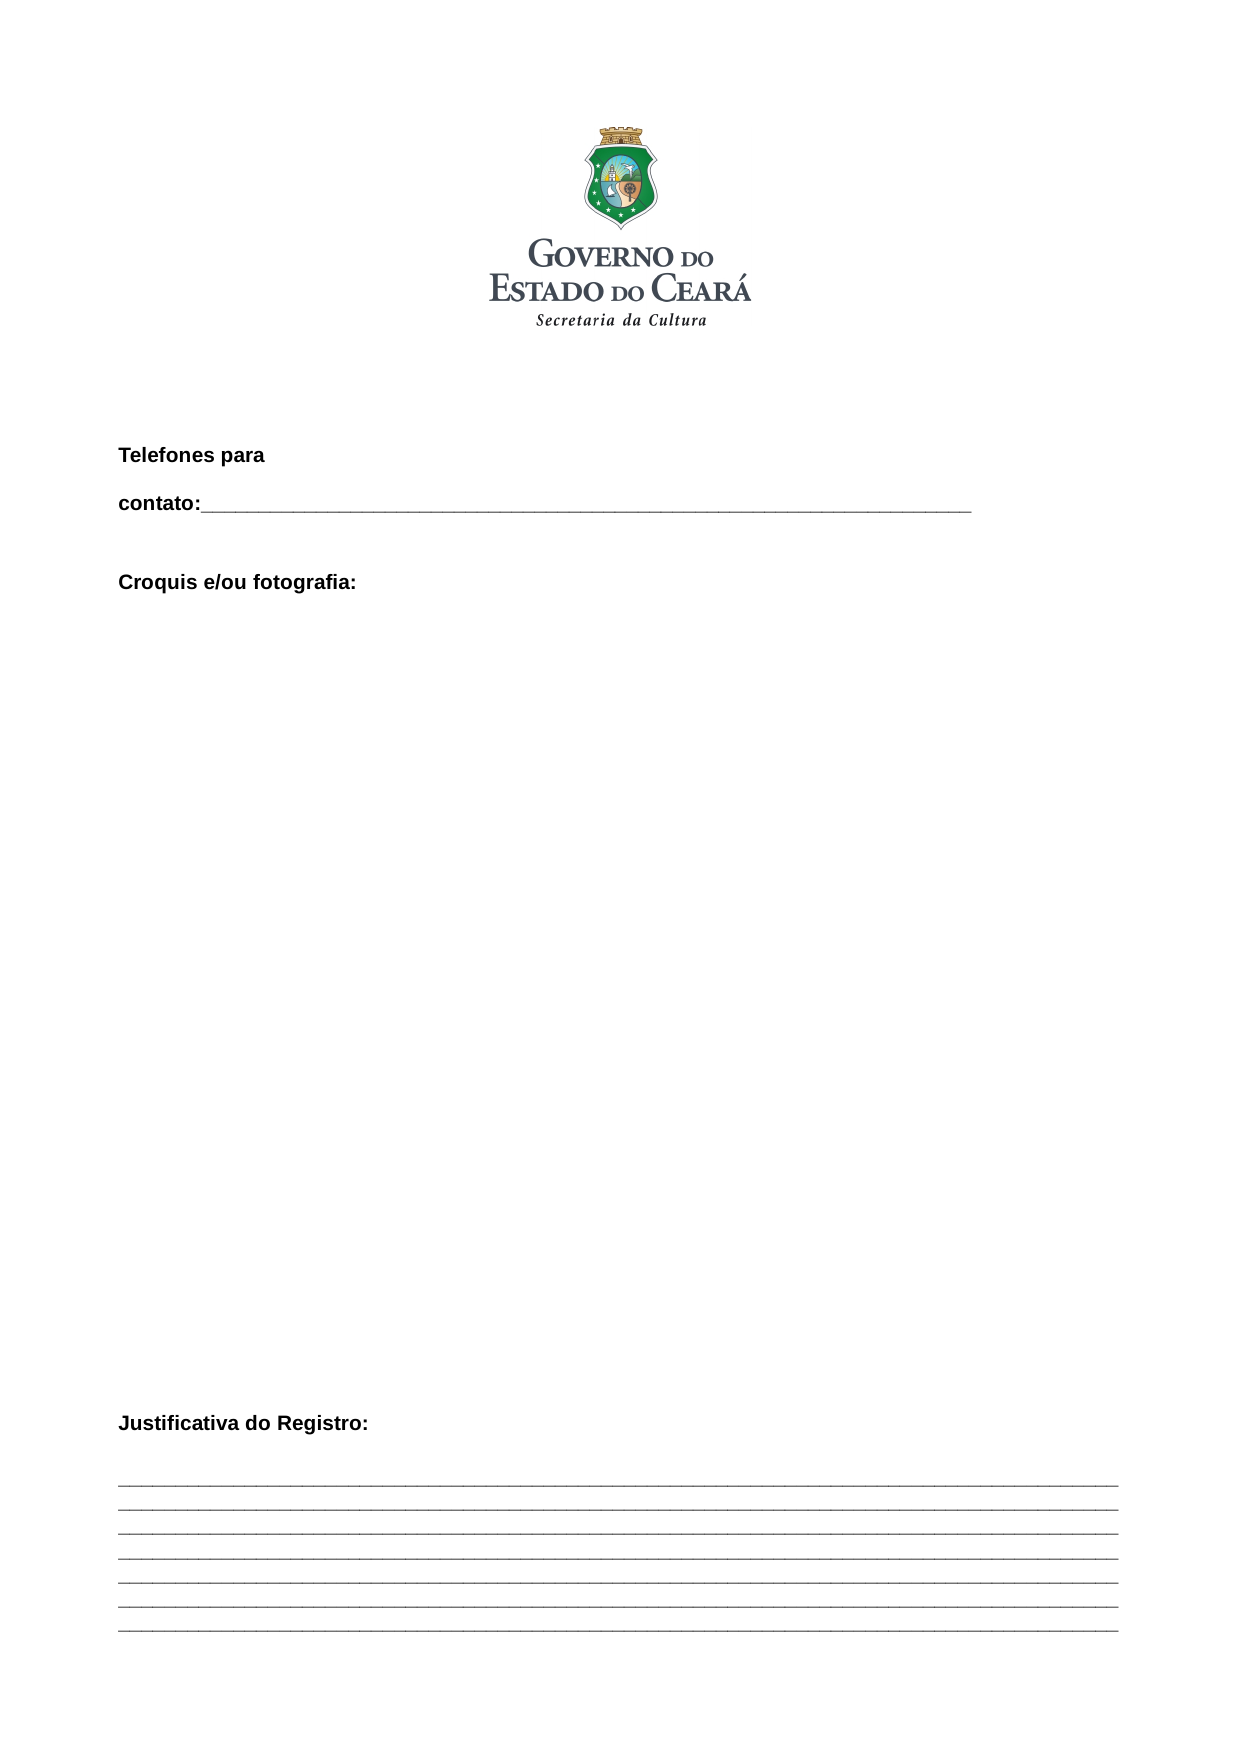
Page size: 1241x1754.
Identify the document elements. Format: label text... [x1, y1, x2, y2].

text Justificativa do Registro: [118, 1411, 1122, 1435]
text Telefones para contato:___________________________________________________________________ [118, 443, 1122, 515]
text Croquis e/ou fotografia: [118, 569, 1122, 594]
text _________________________________________________________________________________________________________________________________________________________________________________________________________________________________________________________________________________________________________________________________________________________________________________________________________________________________________________________________________________________________________________________________________________________________________________________________________________________________ [118, 1465, 1122, 1634]
picture [489, 127, 752, 326]
